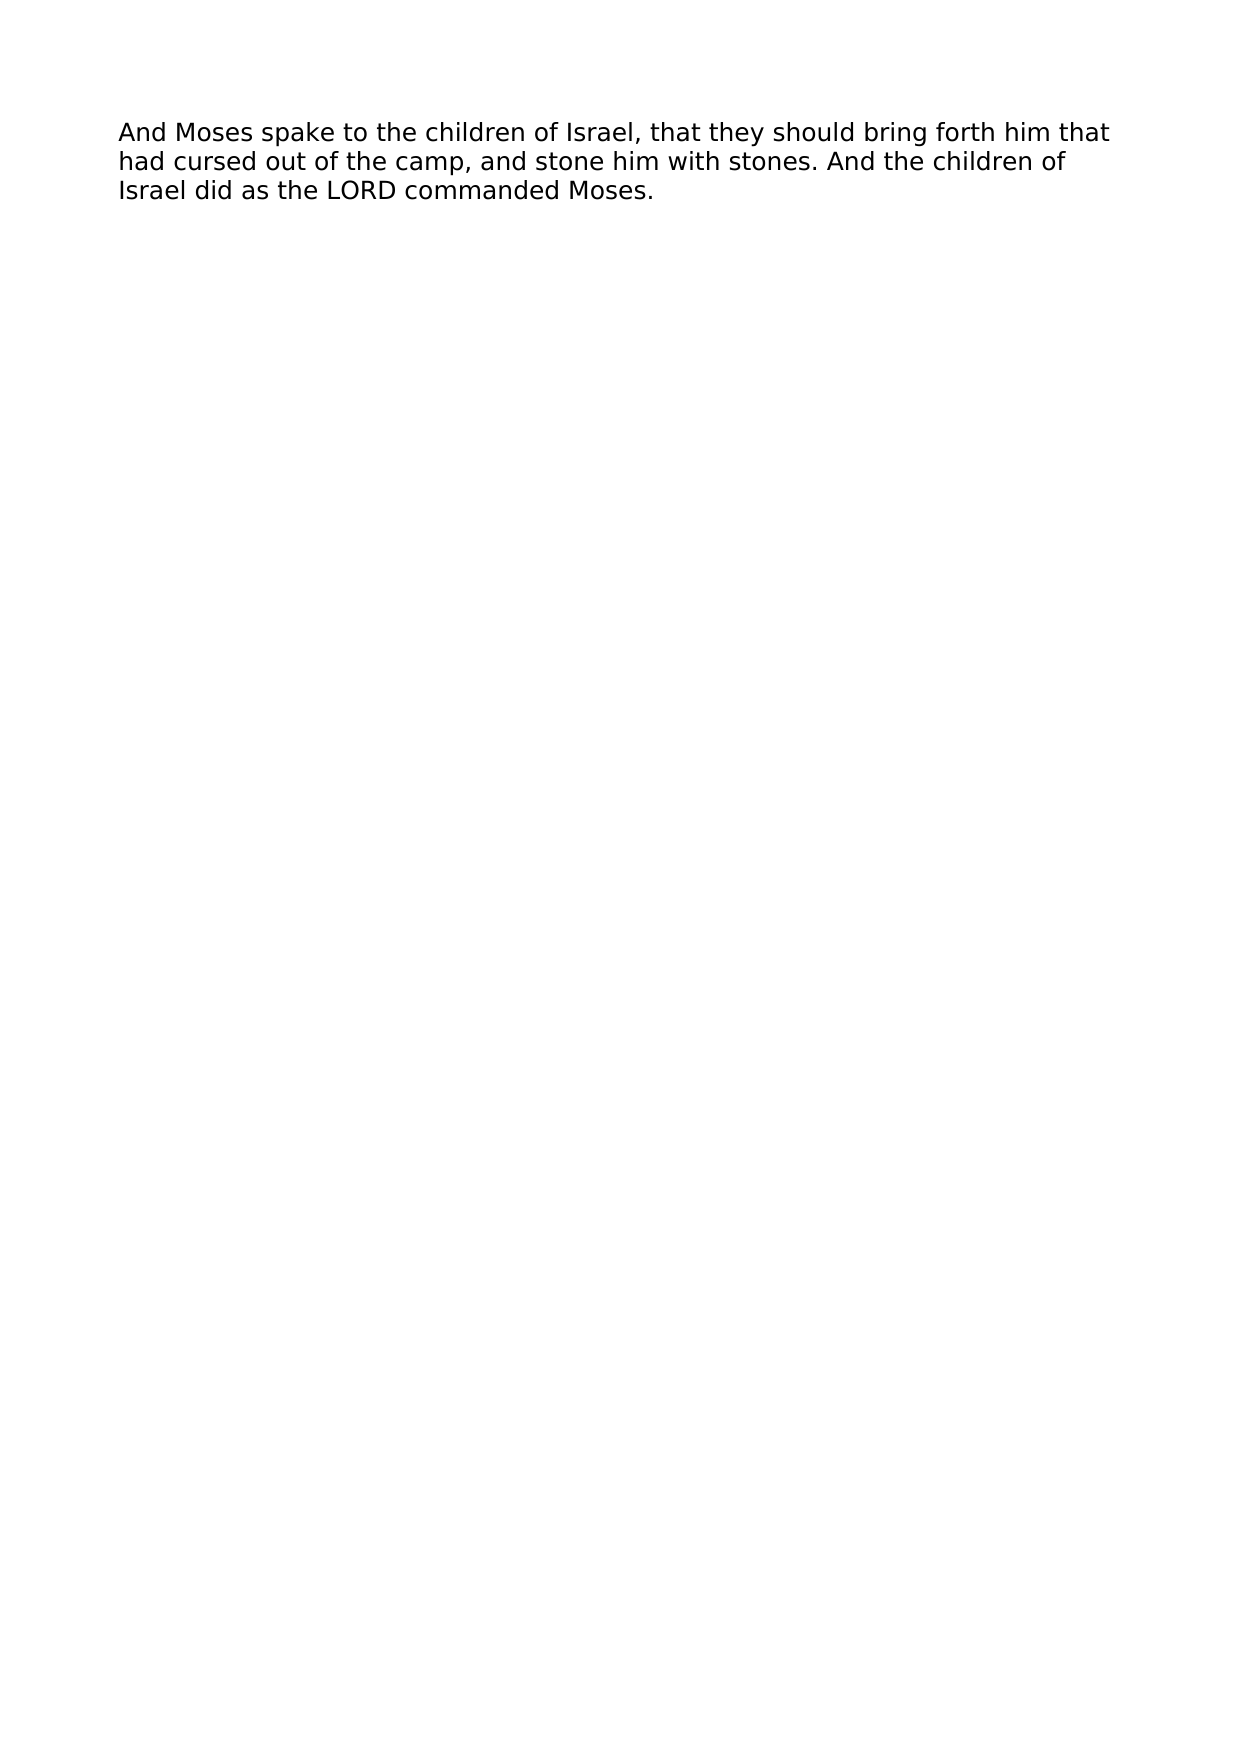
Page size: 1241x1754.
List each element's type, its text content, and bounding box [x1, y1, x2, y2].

text And Moses spake to the children of Israel, that they should bring forth him that had cursed out of the camp, and stone him with stones. And the children of Israel did as the LORD commanded Moses. [118, 118, 1122, 206]
